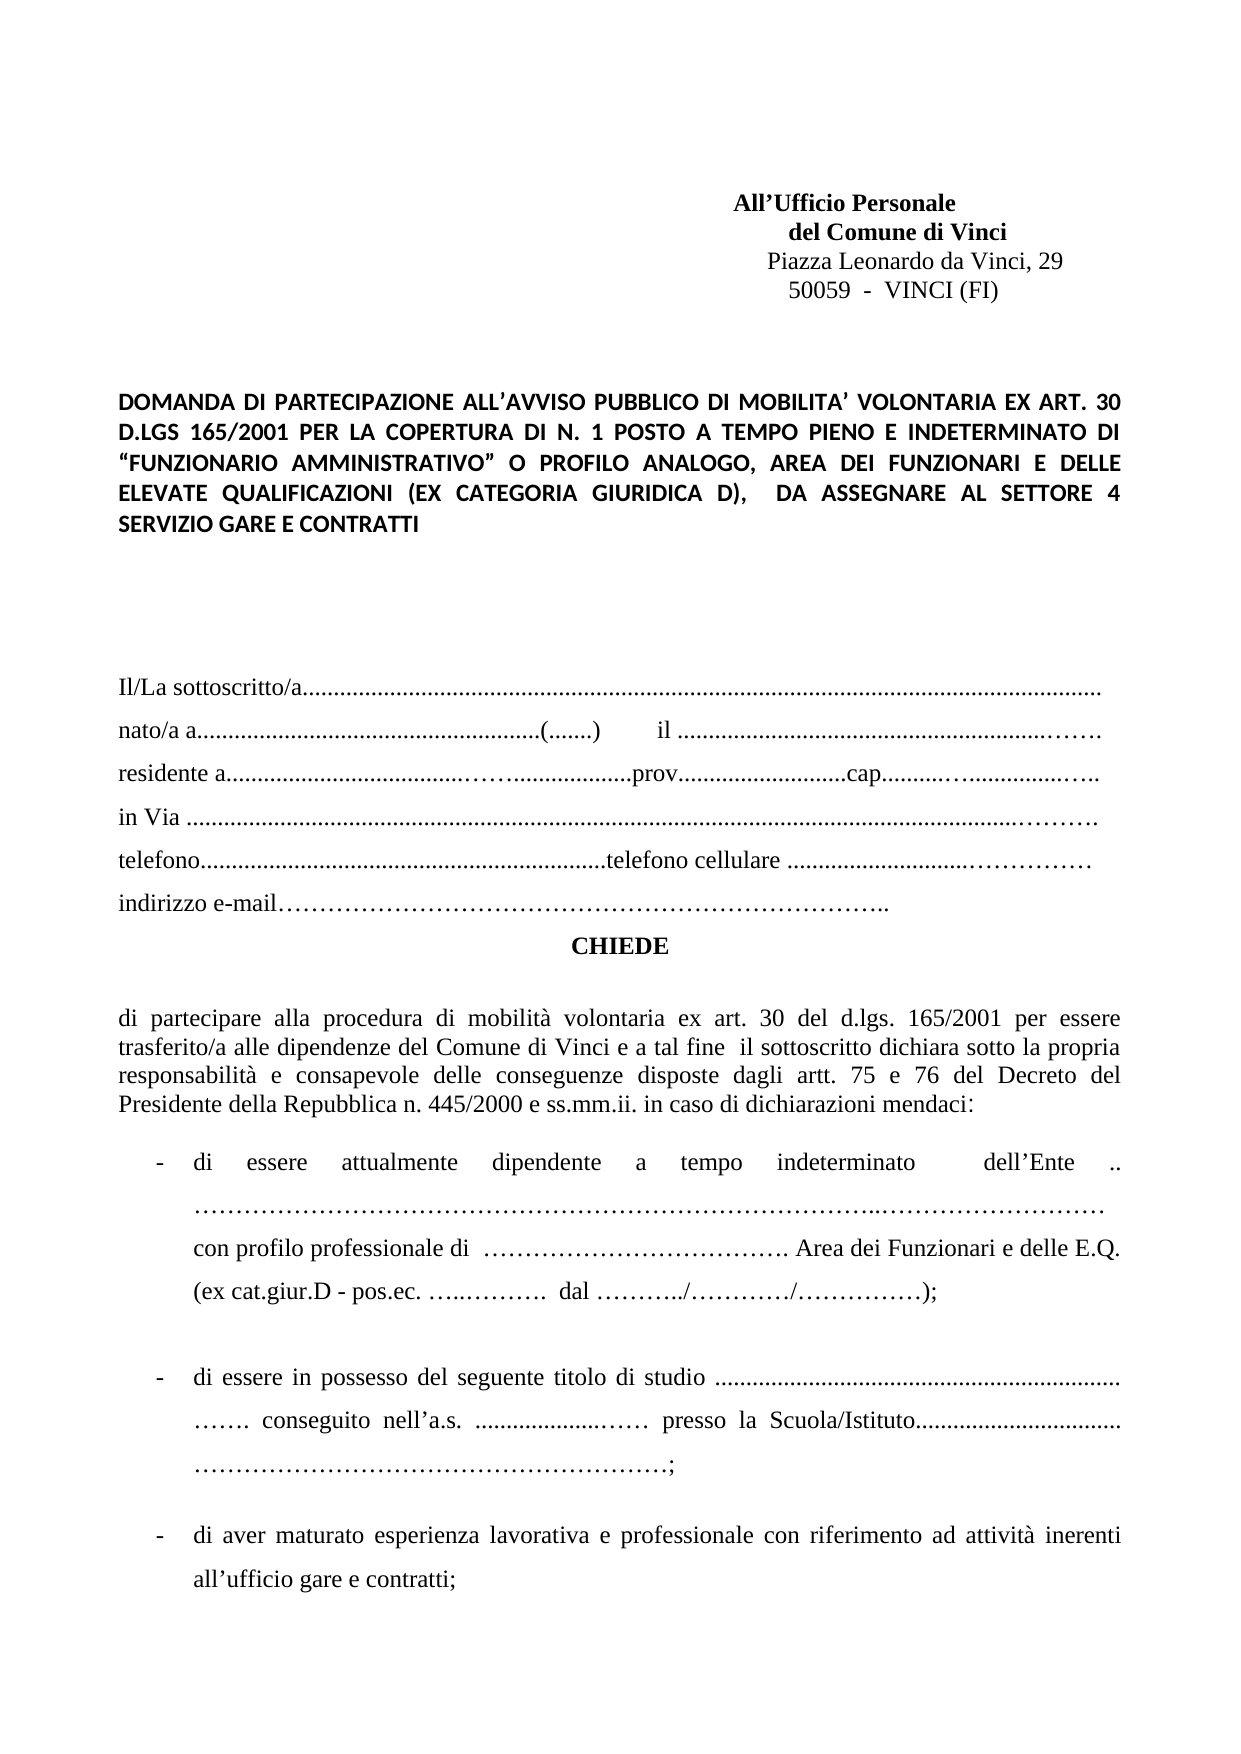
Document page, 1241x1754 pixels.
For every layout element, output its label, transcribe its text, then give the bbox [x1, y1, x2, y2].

text in Via .....................................................................................................................................………. [118, 802, 1122, 830]
text nato/a a.......................................................(.......) il ...........................................................……. [118, 715, 1122, 744]
text residente a......................................……...................prov...........................cap..........…...............….. [118, 758, 1122, 787]
text Piazza Leonardo da Vinci, 29 [561, 246, 1122, 275]
subtitle CHIEDE [118, 931, 1122, 960]
subtitle domanda di partecipazione ALL’AVVISO PUBBLICO DI MOBILITA’ VOLONTARIA EX ART. 30 D.LGS 165/2001 PER LA COPERTURA DI N. 1 POSTO A TEMPO PIENO E INDETERMINATO DI “FUNZIONARIO AMMINISTRATIVO” O PROFILO ANALOGO, AREA DEI FUNZIONARI E DELLE ELEVATE QUALIFICAZIONI (EX CATEGORIA GIURIDICA D), DA ASSEGNARE AL SETTORE 4 SERVIZIO GARE E CONTRATTI [118, 386, 1122, 539]
text di partecipare alla procedura di mobilità volontaria ex art. 30 del d.lgs. 165/2001 per essere trasferito/a alle dipendenze del Comune di Vinci e a tal fine il sottoscritto dichiara sotto la propria responsabilità e consapevole delle conseguenze disposte dagli artt. 75 e 76 del Decreto del Presidente della Repubblica n. 445/2000 e ss.mm.ii. in caso di dichiarazioni mendaci: [118, 1003, 1122, 1118]
list di essere in possesso del seguente titolo di studio .................................................................……. conseguito nell’a.s. ....................…… presso la Scuola/Istituto.................................…………………………………………………; [156, 1362, 1122, 1477]
text 50059 - VINCI (FI) [708, 275, 1122, 303]
text del Comune di Vinci [708, 217, 1122, 246]
list di aver maturato esperienza lavorativa e professionale con riferimento ad attività inerenti all’ufficio gare e contratti; [156, 1521, 1122, 1592]
text All’Ufficio Personale [118, 188, 1122, 217]
text indirizzo e-mail……………………………………………………………….. [118, 888, 1122, 917]
list di essere attualmente dipendente a tempo indeterminato dell’Ente ..………………………………………………………………………..………………………con profilo professionale di ………………………………. Area dei Funzionari e delle E.Q. (ex cat.giur.D - pos.ec. …..………. dal ………../…………/……………); [156, 1147, 1122, 1305]
text telefono.................................................................telefono cellulare .............................…………… [118, 845, 1122, 873]
text Il/La sottoscritto/a................................................................................................................................ [118, 672, 1122, 701]
